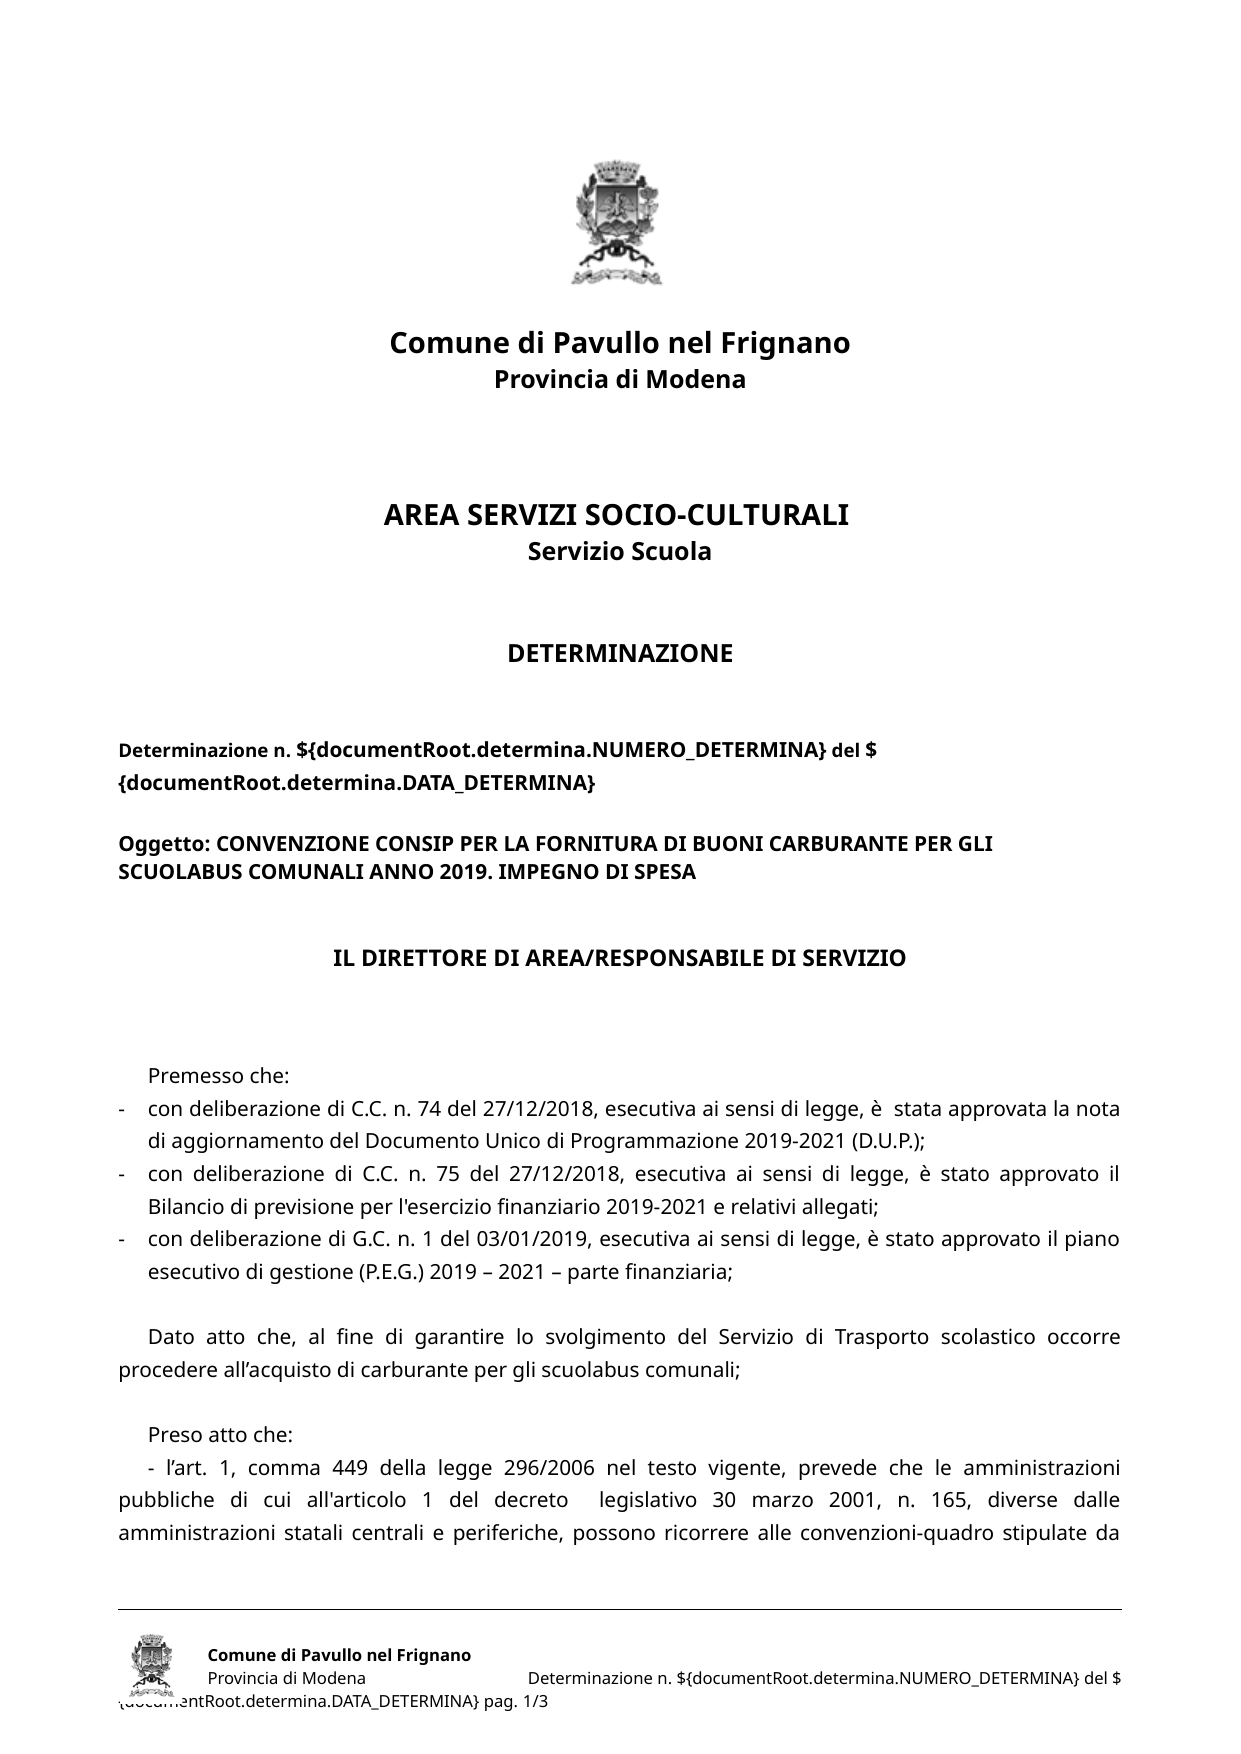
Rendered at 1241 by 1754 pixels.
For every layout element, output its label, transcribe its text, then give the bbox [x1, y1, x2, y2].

picture [120, 1631, 183, 1704]
text Servizio Scuola [118, 533, 1122, 568]
list con deliberazione di C.C. n. 74 del 27/12/2018, esecutiva ai sensi di legge, è stata approvata la nota di aggiornamento del Documento Unico di Programmazione 2019-2021 (D.U.P.); [118, 1094, 1122, 1155]
picture [546, 152, 695, 289]
text IL DIRETTORE DI AREA/RESPONSABILE DI SERVIZIO [118, 942, 1122, 974]
text - l’art. 1, comma 449 della legge 296/2006 nel testo vigente, prevede che le amministrazioni pubbliche di cui all'articolo 1 del decreto legislativo 30 marzo 2001, n. 165, diverse dalle amministrazioni statali centrali e periferiche, possono ricorrere alle convenzioni-quadro stipulate da [118, 1453, 1122, 1546]
text Preso atto che: [118, 1420, 1122, 1448]
list con deliberazione di C.C. n. 75 del 27/12/2018, esecutiva ai sensi di legge, è stato approvato il Bilancio di previsione per l'esercizio finanziario 2019-2021 e relativi allegati; [118, 1159, 1122, 1220]
text Oggetto: CONVENZIONE CONSIP PER LA FORNITURA DI BUONI CARBURANTE PER GLI SCUOLABUS COMUNALI ANNO 2019. IMPEGNO DI SPESA [118, 829, 1122, 886]
list con deliberazione di G.C. n. 1 del 03/01/2019, esecutiva ai sensi di legge, è stato approvato il piano esecutivo di gestione (P.E.G.) 2019 – 2021 – parte finanziaria; [118, 1224, 1122, 1285]
text Premesso che: [118, 1061, 1122, 1090]
text Dato atto che, al fine di garantire lo svolgimento del Servizio di Trasporto scolastico occorre procedere all’acquisto di carburante per gli scuolabus comunali; [118, 1322, 1122, 1383]
text Determinazione n. ${documentRoot.determina.NUMERO_DETERMINA} del ${documentRoot.determina.DATA_DETERMINA} [118, 735, 1122, 796]
text AREA SERVIZI SOCIO-CULTURALI [118, 494, 1122, 533]
text DETERMINAZIONE [118, 636, 1122, 670]
